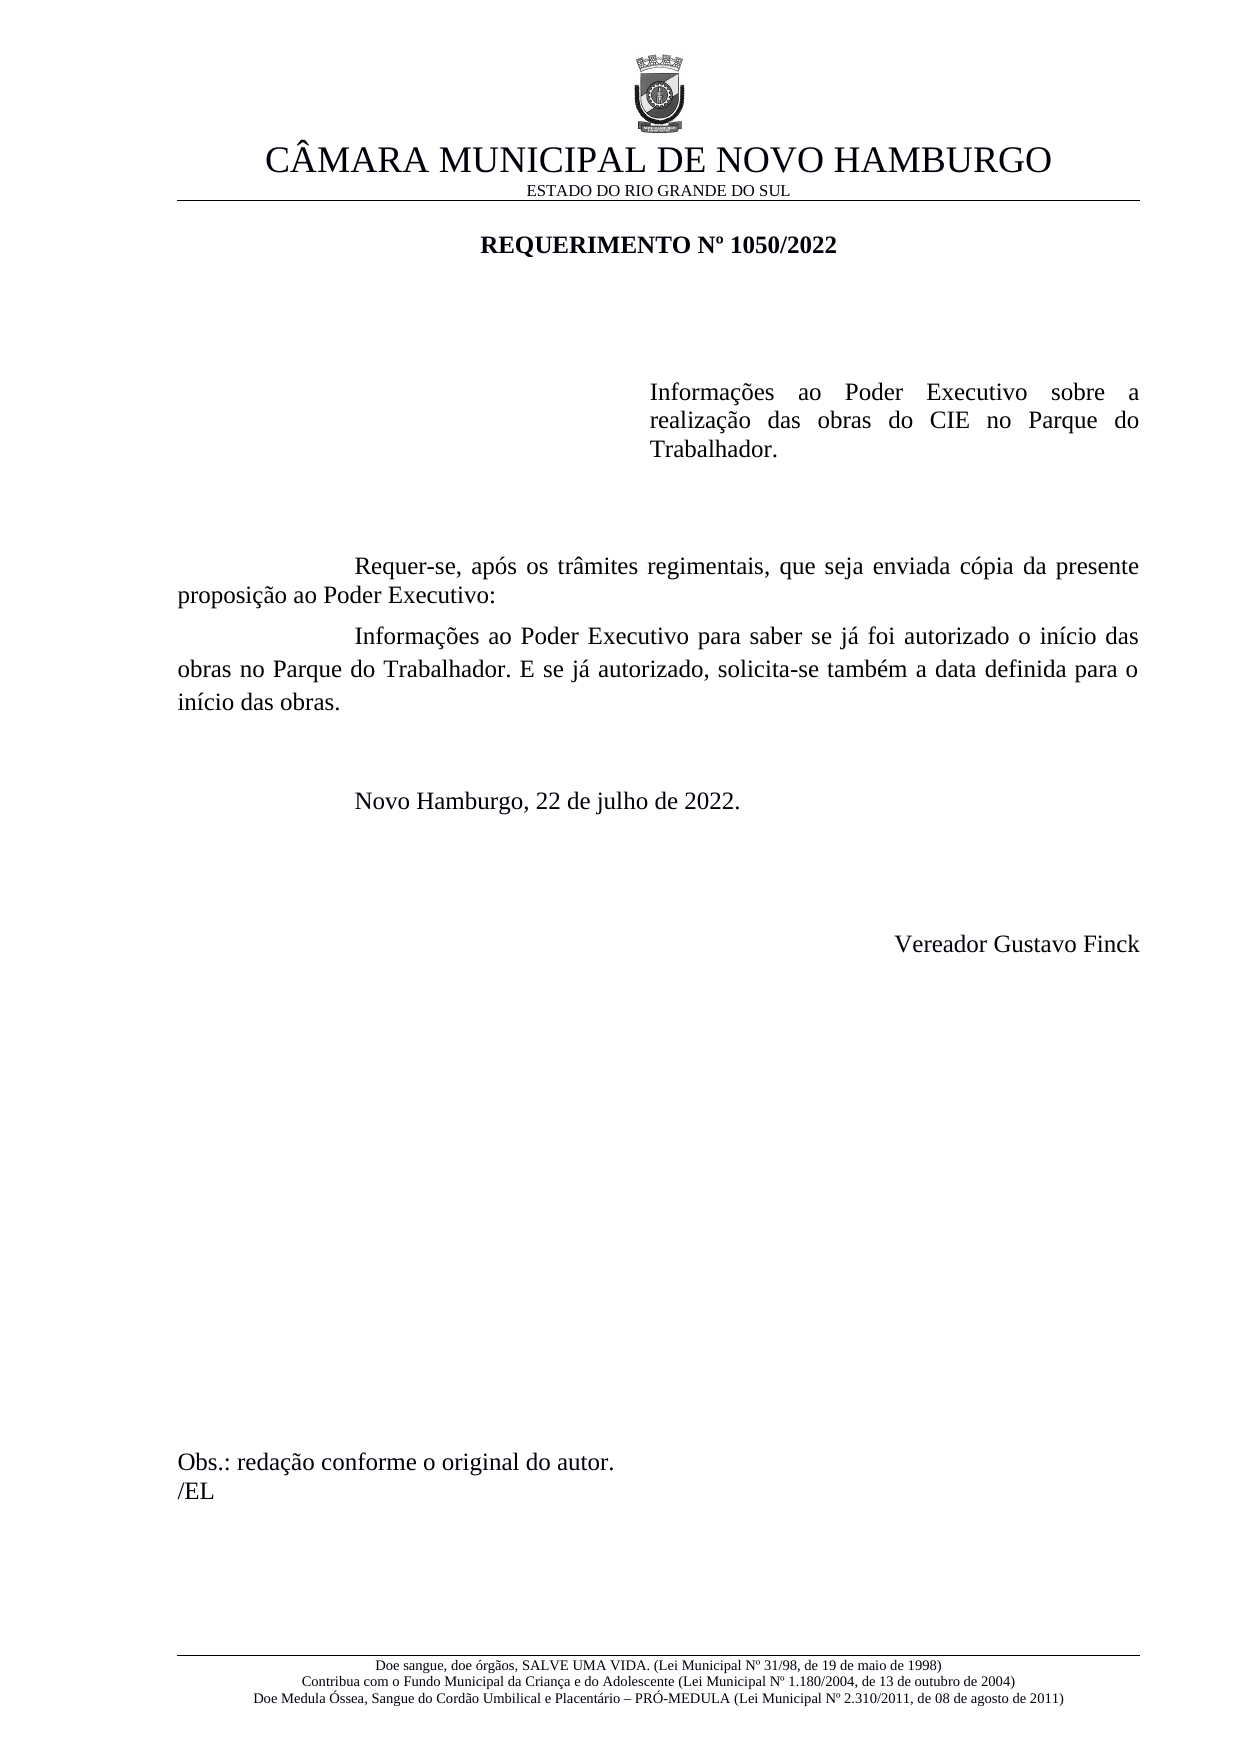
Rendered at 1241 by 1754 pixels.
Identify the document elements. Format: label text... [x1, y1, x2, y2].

text Novo Hamburgo, 22 de julho de 2022. [177, 786, 1140, 814]
text Informações ao Poder Executivo para saber se já foi autorizado o início das obras no Parque do Trabalhador. E se já autorizado, solicita-se também a data definida para o início das obras. [177, 621, 1140, 716]
text Obs.: redação conforme o original do autor. [177, 1447, 1140, 1476]
text Requer-se, após os trâmites regimentais, que seja enviada cópia da presente proposição ao Poder Executivo: [177, 551, 1140, 609]
text Informações ao Poder Executivo sobre a realização das obras do CIE no Parque do Trabalhador. [649, 377, 1140, 463]
text Vereador Gustavo Finck [177, 929, 1140, 958]
text /EL [177, 1476, 1140, 1504]
text REQUERIMENTO Nº 1050/2022 [177, 231, 1140, 259]
